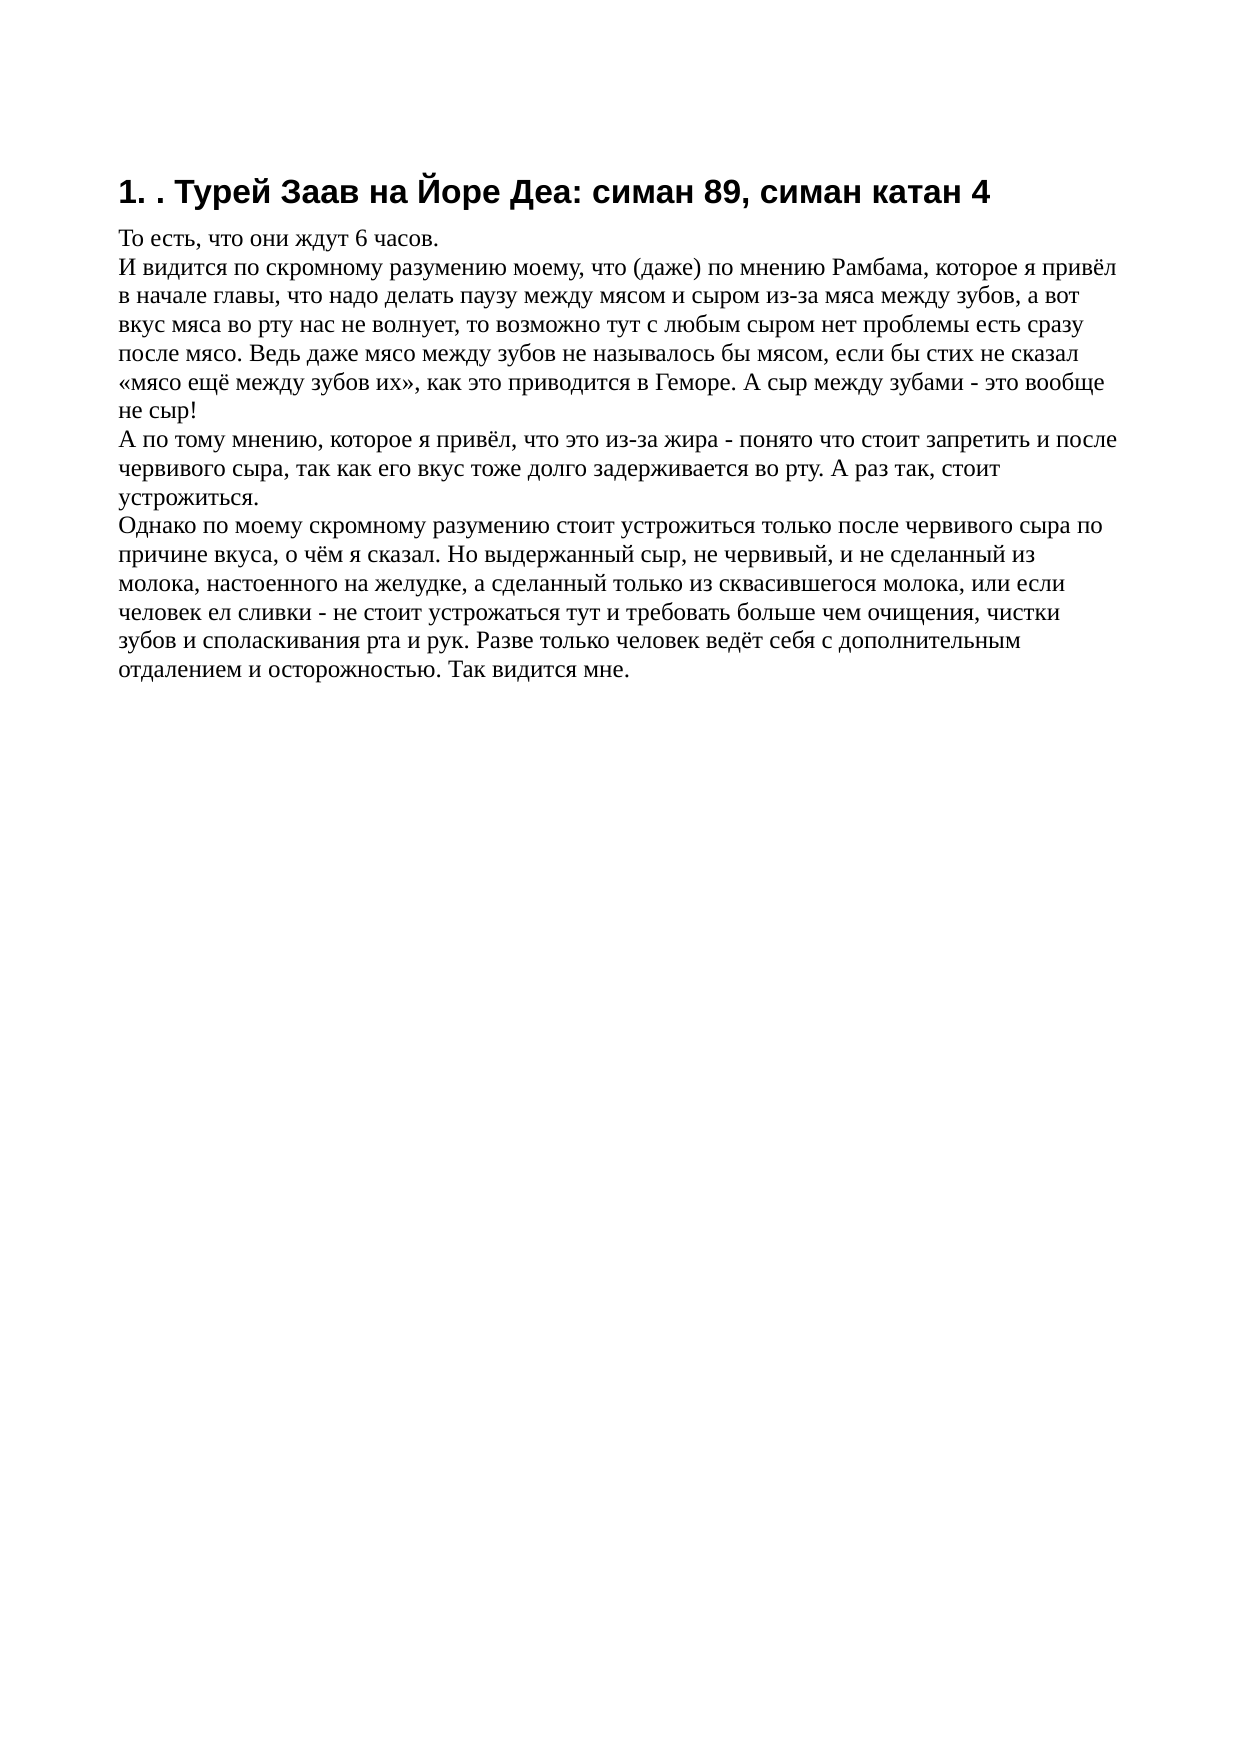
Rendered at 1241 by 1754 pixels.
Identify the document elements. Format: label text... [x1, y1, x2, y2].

subtitle . Турей Заав на Йоре Деа: симан 89, симан катан 4 [118, 147, 1122, 176]
text То есть, что они ждут 6 часов. [118, 176, 1122, 204]
text А по тому мнению, которое я привёл, что это из-за жира - понято что стоит запретить и после червивого сыра, так как его вкус тоже долго задерживается во рту. А раз так, стоит устрожиться. [118, 377, 1122, 463]
text Однако по моему скромному разумению стоит устрожиться только после червивого сыра по причине вкуса, о чём я сказал. Но выдержанный сыр, не червивый, и не сделанный из молока, настоенного на желудке, а сделанный только из сквасившегося молока, или если человек ел сливки - не стоит устрожаться тут и требовать больше чем очищения, чистки зубов и споласкивания рта и рук. Разве только человек ведёт себя с дополнительным отдалением и осторожностью. Так видится мне. [118, 463, 1122, 636]
text И видится по скромному разумению моему, что (даже) по мнению Рамбама, которое я привёл в начале главы, что надо делать паузу между мясом и сыром из-за мяса между зубов, а вот вкус мяса во рту нас не волнует, то возможно тут с любым сыром нет проблемы есть сразу после мясо. Ведь даже мясо между зубов не называлось бы мясом, если бы стих не сказал «мясо ещё между зубов их», как это приводится в Геморе. А сыр между зубами - это вообще не сыр! [118, 204, 1122, 377]
